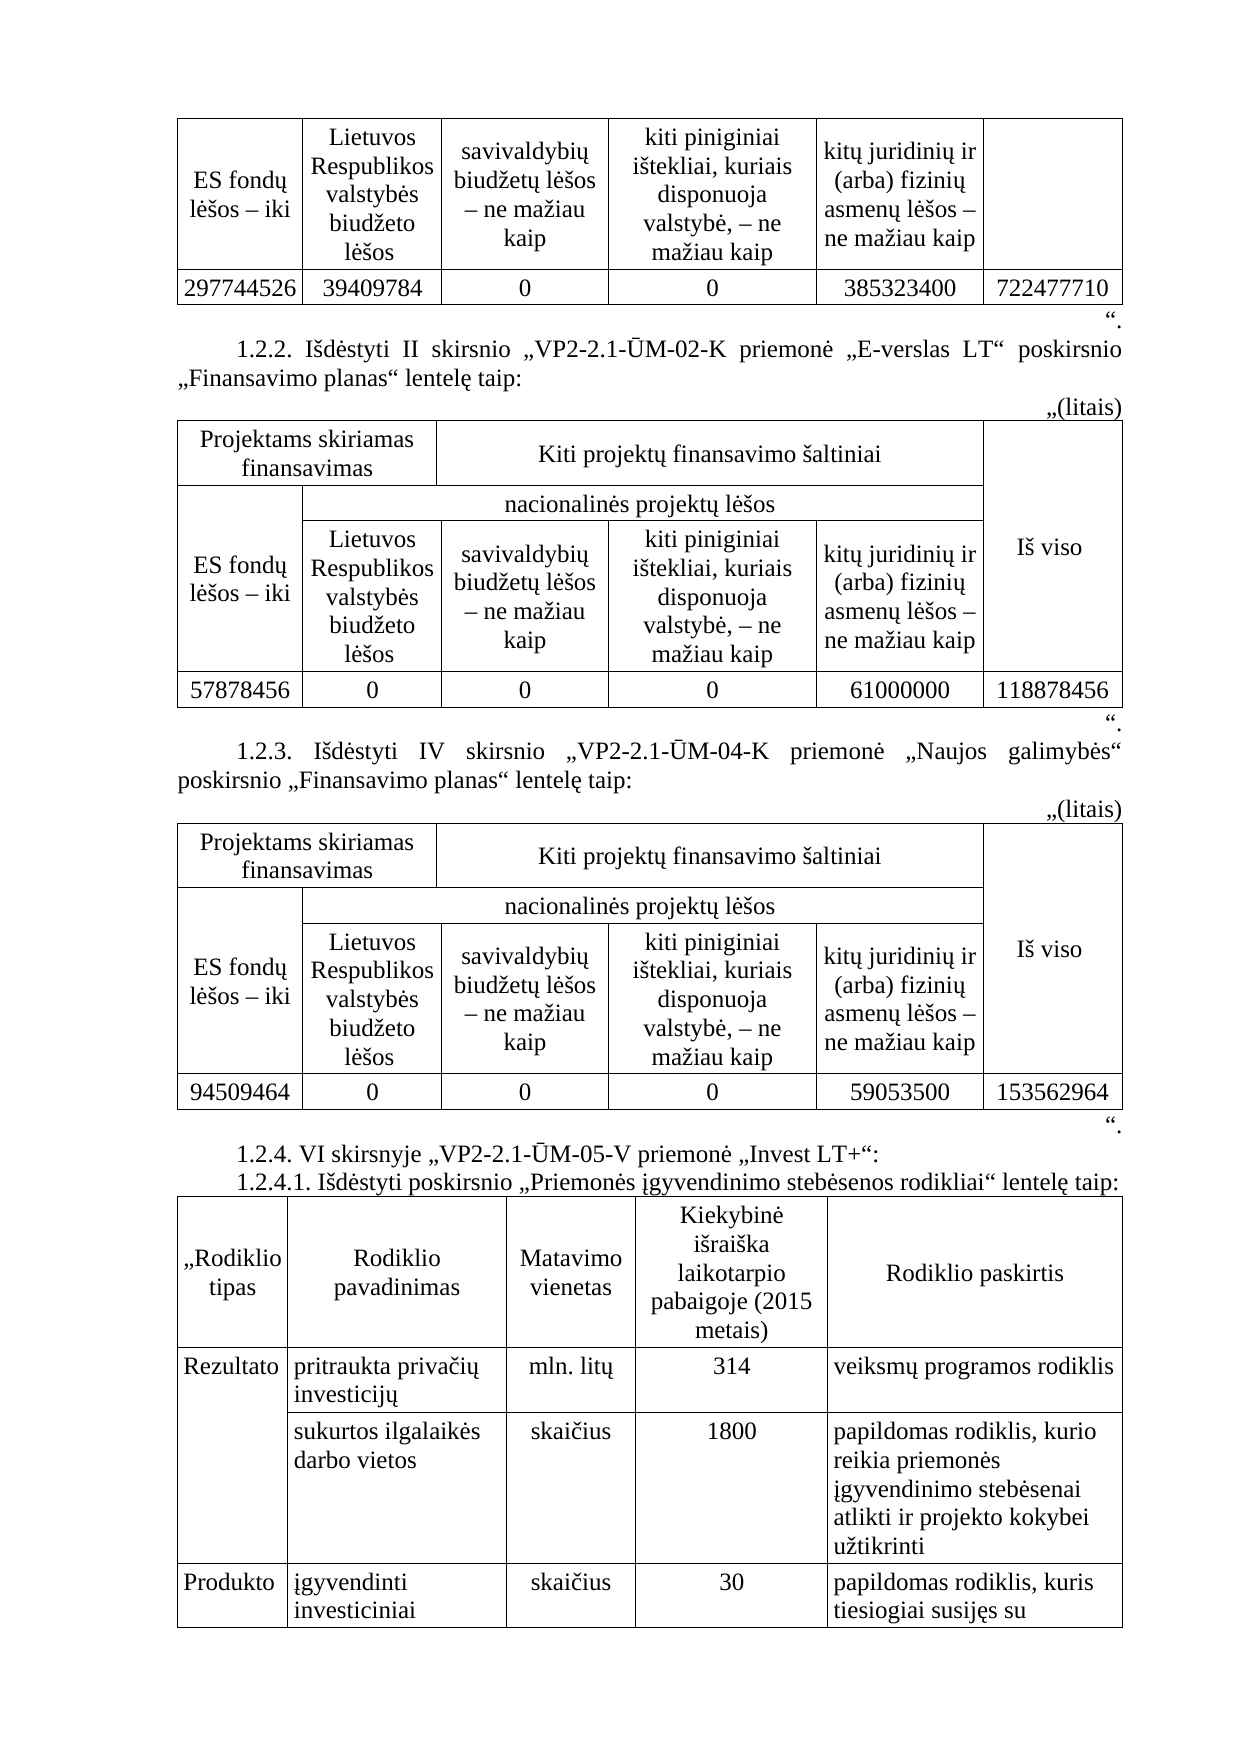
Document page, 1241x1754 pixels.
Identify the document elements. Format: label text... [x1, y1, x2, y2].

table_cell 30 [636, 1564, 827, 1627]
table_cell 0 [609, 1074, 816, 1109]
table_cell papildomas rodiklis, kurio reikia priemonės įgyvendinimo stebėsenai atlikti ir projekto kokybei užtikrinti [828, 1413, 1122, 1563]
table_cell skaičius [507, 1564, 635, 1627]
table_cell 385323400 [817, 270, 983, 304]
text 1.2.4.1. Išdėstyti poskirsnio „Priemonės įgyvendinimo stebėsenos rodikliai“ lentelę taip: [177, 1167, 1122, 1196]
table_header Kiekybinė išraiška laikotarpio pabaigoje (2015 metais) [636, 1197, 827, 1347]
table_cell Lietuvos Respublikos valstybės biudžeto lėšos [303, 924, 441, 1073]
table_cell 0 [303, 672, 441, 707]
text „(litais) [222, 392, 1122, 420]
table_cell 0 [442, 270, 608, 304]
table_cell ES fondų lėšos – iki [178, 119, 302, 269]
table_header Iš viso [984, 824, 1122, 1073]
table_cell ES fondų lėšos – iki [178, 888, 302, 1073]
table_cell 722477710 [984, 270, 1122, 304]
table_header Rodiklio paskirtis [828, 1197, 1122, 1347]
table_cell savivaldybių biudžetų lėšos – ne mažiau kaip [442, 521, 608, 671]
table_header [984, 119, 1122, 269]
table_cell skaičius [507, 1413, 635, 1563]
table_cell įgyvendinti investiciniai [288, 1564, 506, 1627]
table_cell pritraukta privačių investicijų [288, 1348, 506, 1412]
table_header Projektams skiriamas finansavimas [178, 824, 436, 887]
table_cell savivaldybių biudžetų lėšos – ne mažiau kaip [442, 119, 608, 269]
table_cell 118878456 [984, 672, 1122, 707]
table_cell 61000000 [817, 672, 983, 707]
table_header Rodiklio pavadinimas [288, 1197, 506, 1347]
table_cell nacionalinės projektų lėšos [303, 888, 983, 923]
table_cell Lietuvos Respublikos valstybės biudžeto lėšos [303, 119, 441, 269]
text “. [177, 1110, 1122, 1139]
table_header „Rodiklio tipas [178, 1197, 287, 1347]
table_cell nacionalinės projektų lėšos [303, 486, 983, 520]
table_cell ES fondų lėšos – iki [178, 486, 302, 671]
table_cell papildomas rodiklis, kuris tiesiogiai susijęs su [828, 1564, 1122, 1627]
text “. [177, 708, 1122, 736]
table_cell kiti piniginiai ištekliai, kuriais disponuoja valstybė, – ne mažiau kaip [609, 521, 816, 671]
table_cell 0 [609, 672, 816, 707]
table_cell kitų juridinių ir (arba) fizinių asmenų lėšos – ne mažiau kaip [817, 119, 983, 269]
table_cell sukurtos ilgalaikės darbo vietos [288, 1413, 506, 1563]
table_cell 94509464 [178, 1074, 302, 1109]
table_cell kiti piniginiai ištekliai, kuriais disponuoja valstybė, – ne mažiau kaip [609, 119, 816, 269]
table_cell mln. litų [507, 1348, 635, 1412]
text 1.2.2. Išdėstyti II skirsnio „VP2-2.1-ŪM-02-K priemonė „E-verslas LT“ poskirsnio „Finansavimo planas“ lentelę taip: [177, 334, 1122, 392]
table_header Projektams skiriamas finansavimas [178, 421, 436, 485]
text 1.2.4. VI skirsnyje „VP2-2.1-ŪM-05-V priemonė „Invest LT+“: [177, 1139, 1122, 1167]
table_cell kitų juridinių ir (arba) fizinių asmenų lėšos – ne mažiau kaip [817, 924, 983, 1073]
table_header Kiti projektų finansavimo šaltiniai [437, 824, 983, 887]
table_cell 57878456 [178, 672, 302, 707]
table_cell Rezultato [178, 1348, 287, 1563]
table_cell 59053500 [817, 1074, 983, 1109]
table_header Iš viso [984, 421, 1122, 671]
text 1.2.3. Išdėstyti IV skirsnio „VP2-2.1-ŪM-04-K priemonė „Naujos galimybės“ poskirsnio „Finansavimo planas“ lentelę taip: [177, 736, 1122, 794]
table_cell savivaldybių biudžetų lėšos – ne mažiau kaip [442, 924, 608, 1073]
table_cell 1800 [636, 1413, 827, 1563]
table_cell Produkto [178, 1564, 287, 1627]
table_cell 297744526 [178, 270, 302, 304]
table_cell veiksmų programos rodiklis [828, 1348, 1122, 1412]
table_header Matavimo vienetas [507, 1197, 635, 1347]
table_cell Lietuvos Respublikos valstybės biudžeto lėšos [303, 521, 441, 671]
table_header Kiti projektų finansavimo šaltiniai [437, 421, 983, 485]
table_cell 314 [636, 1348, 827, 1412]
table_cell 39409784 [303, 270, 441, 304]
table_cell kitų juridinių ir (arba) fizinių asmenų lėšos – ne mažiau kaip [817, 521, 983, 671]
table_cell 153562964 [984, 1074, 1122, 1109]
table_cell 0 [609, 270, 816, 304]
text „(litais) [215, 794, 1122, 823]
text “. [177, 305, 1122, 334]
table_cell 0 [303, 1074, 441, 1109]
table_cell kiti piniginiai ištekliai, kuriais disponuoja valstybė, – ne mažiau kaip [609, 924, 816, 1073]
table_cell 0 [442, 672, 608, 707]
table_cell 0 [442, 1074, 608, 1109]
